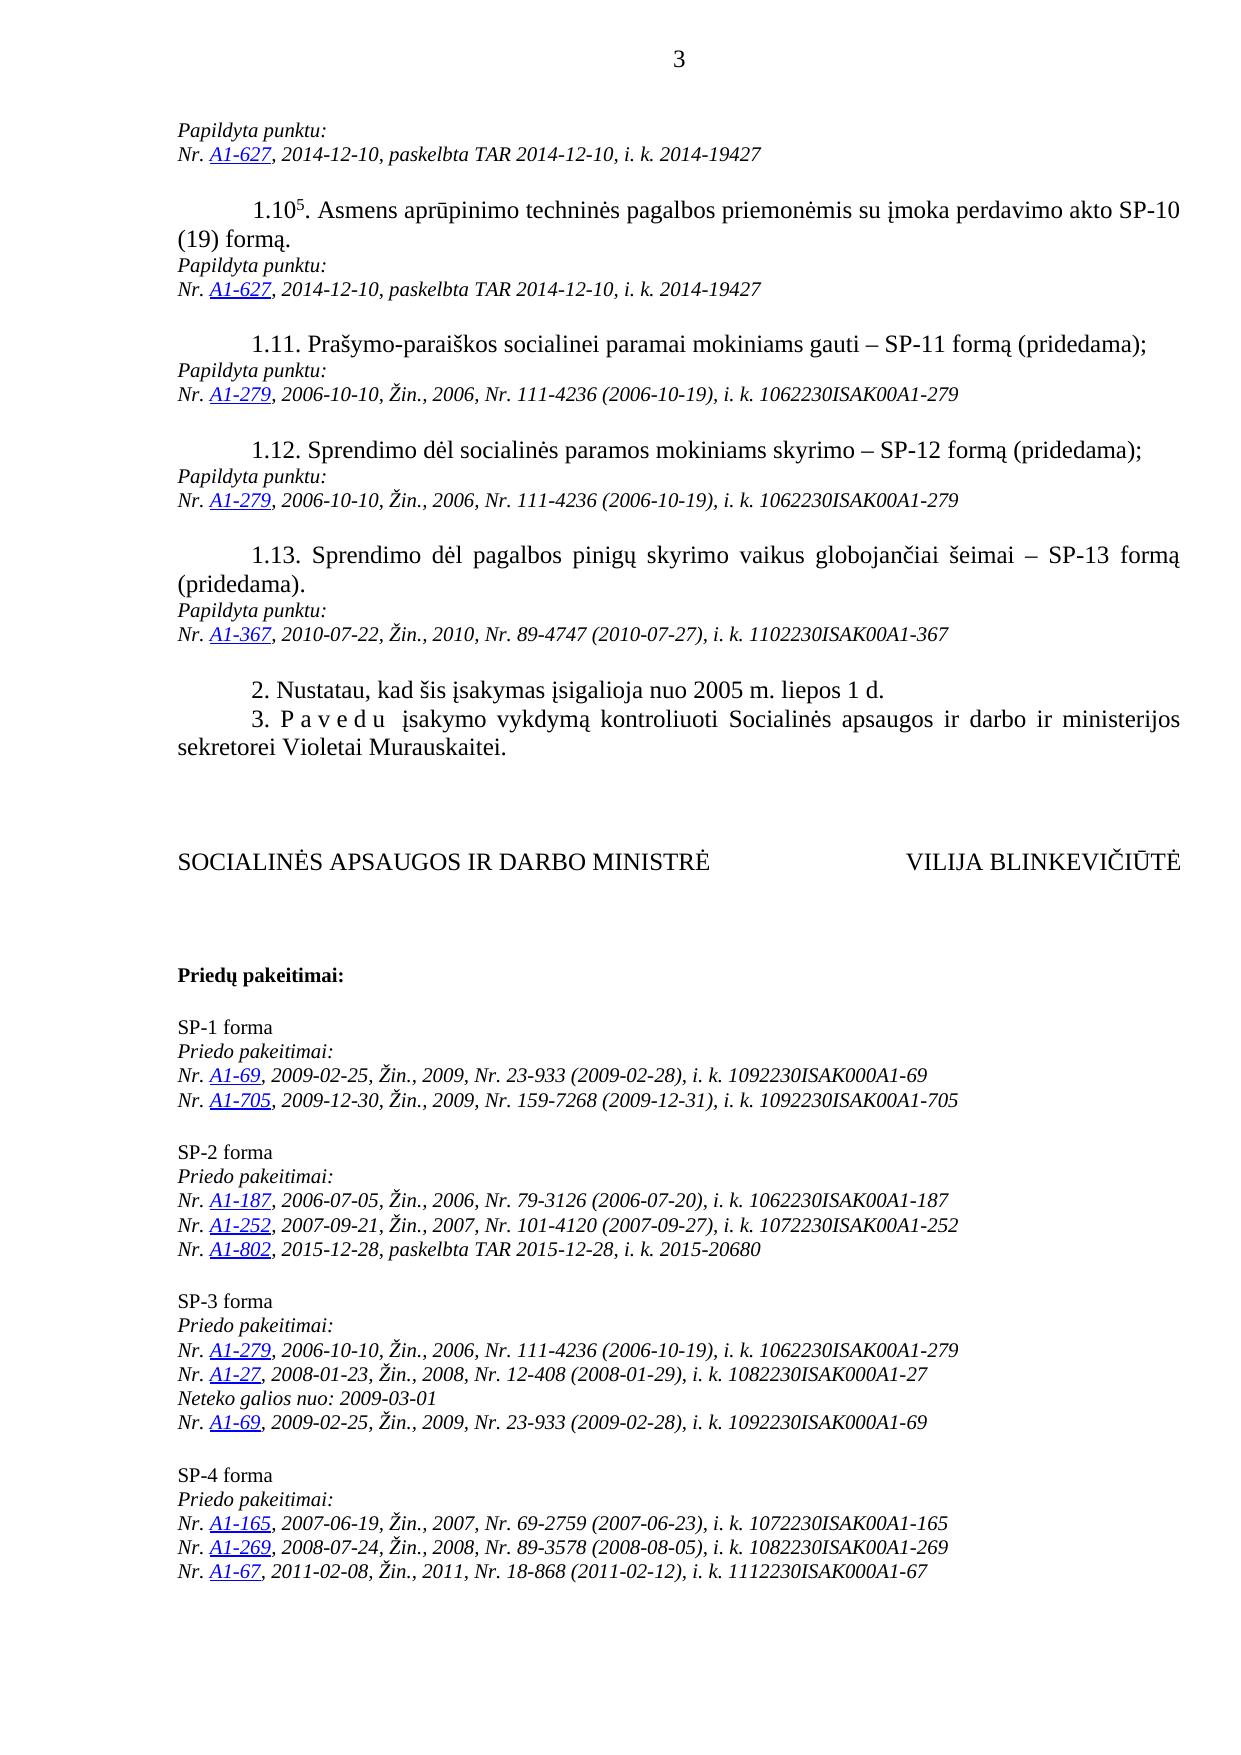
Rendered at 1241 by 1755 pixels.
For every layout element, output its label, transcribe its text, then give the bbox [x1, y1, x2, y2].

text Nr. A1-67, 2011-02-08, Žin., 2011, Nr. 18-868 (2011-02-12), i. k. 1112230ISAK000A1-67 [177, 1559, 1181, 1583]
text Nr. A1-69, 2009-02-25, Žin., 2009, Nr. 23-933 (2009-02-28), i. k. 1092230ISAK000A1-69 [177, 1063, 1181, 1087]
text Papildyta punktu: [177, 252, 1181, 277]
text SP-2 forma [177, 1140, 1181, 1164]
text Priedo pakeitimai: [177, 1487, 1181, 1511]
text 3. Pavedu įsakymo vykdymą kontroliuoti Socialinės apsaugos ir darbo ir ministerijos sekretorei Violetai Murauskaitei. [177, 704, 1181, 761]
text 1.12. Sprendimo dėl socialinės paramos mokiniams skyrimo – SP-12 formą (pridedama); [177, 435, 1181, 464]
text Nr. A1-705, 2009-12-30, Žin., 2009, Nr. 159-7268 (2009-12-31), i. k. 1092230ISAK00A1-705 [177, 1087, 1181, 1112]
text Nr. A1-269, 2008-07-24, Žin., 2008, Nr. 89-3578 (2008-08-05), i. k. 1082230ISAK00A1-269 [177, 1535, 1181, 1559]
text SP-1 forma [177, 1015, 1181, 1039]
text Priedų pakeitimai: [177, 962, 1181, 987]
text Nr. A1-252, 2007-09-21, Žin., 2007, Nr. 101-4120 (2007-09-27), i. k. 1072230ISAK00A1-252 [177, 1212, 1181, 1237]
text Nr. A1-27, 2008-01-23, Žin., 2008, Nr. 12-408 (2008-01-29), i. k. 1082230ISAK000A1-27 [177, 1362, 1181, 1386]
text Nr. A1-367, 2010-07-22, Žin., 2010, Nr. 89-4747 (2010-07-27), i. k. 1102230ISAK00A1-367 [177, 622, 1181, 646]
text Nr. A1-69, 2009-02-25, Žin., 2009, Nr. 23-933 (2009-02-28), i. k. 1092230ISAK000A1-69 [177, 1410, 1181, 1434]
text SP-4 forma [177, 1462, 1181, 1487]
text Papildyta punktu: [177, 358, 1181, 382]
text SOCIALINĖS APSAUGOS IR DARBO MINISTRĖ VILIJA BLINKEVIČIŪTĖ [177, 847, 1181, 876]
text Nr. A1-627, 2014-12-10, paskelbta TAR 2014-12-10, i. k. 2014-19427 [177, 142, 1181, 166]
text Papildyta punktu: [177, 598, 1181, 622]
text Nr. A1-165, 2007-06-19, Žin., 2007, Nr. 69-2759 (2007-06-23), i. k. 1072230ISAK00A1-165 [177, 1511, 1181, 1535]
text Priedo pakeitimai: [177, 1164, 1181, 1188]
text Nr. A1-279, 2006-10-10, Žin., 2006, Nr. 111-4236 (2006-10-19), i. k. 1062230ISAK00A1-279 [177, 382, 1181, 406]
text Nr. A1-802, 2015-12-28, paskelbta TAR 2015-12-28, i. k. 2015-20680 [177, 1237, 1181, 1261]
text Neteko galios nuo: 2009-03-01 [177, 1386, 1181, 1410]
text 1.13. Sprendimo dėl pagalbos pinigų skyrimo vaikus globojančiai šeimai – SP-13 formą (pridedama). [177, 541, 1181, 598]
text 2. Nustatau, kad šis įsakymas įsigalioja nuo 2005 m. liepos 1 d. [177, 675, 1181, 704]
text 1.11. Prašymo-paraiškos socialinei paramai mokiniams gauti – SP-11 formą (pridedama); [177, 329, 1181, 358]
text Priedo pakeitimai: [177, 1313, 1181, 1337]
text Nr. A1-627, 2014-12-10, paskelbta TAR 2014-12-10, i. k. 2014-19427 [177, 277, 1181, 301]
text 1.105. Asmens aprūpinimo techninės pagalbos priemonėmis su įmoka perdavimo akto SP-10 (19) formą. [177, 195, 1181, 252]
text Nr. A1-187, 2006-07-05, Žin., 2006, Nr. 79-3126 (2006-07-20), i. k. 1062230ISAK00A1-187 [177, 1188, 1181, 1212]
text Nr. A1-279, 2006-10-10, Žin., 2006, Nr. 111-4236 (2006-10-19), i. k. 1062230ISAK00A1-279 [177, 488, 1181, 512]
text Nr. A1-279, 2006-10-10, Žin., 2006, Nr. 111-4236 (2006-10-19), i. k. 1062230ISAK00A1-279 [177, 1337, 1181, 1362]
text Papildyta punktu: [177, 464, 1181, 488]
text Priedo pakeitimai: [177, 1039, 1181, 1063]
text Papildyta punktu: [177, 118, 1181, 142]
text SP-3 forma [177, 1289, 1181, 1313]
